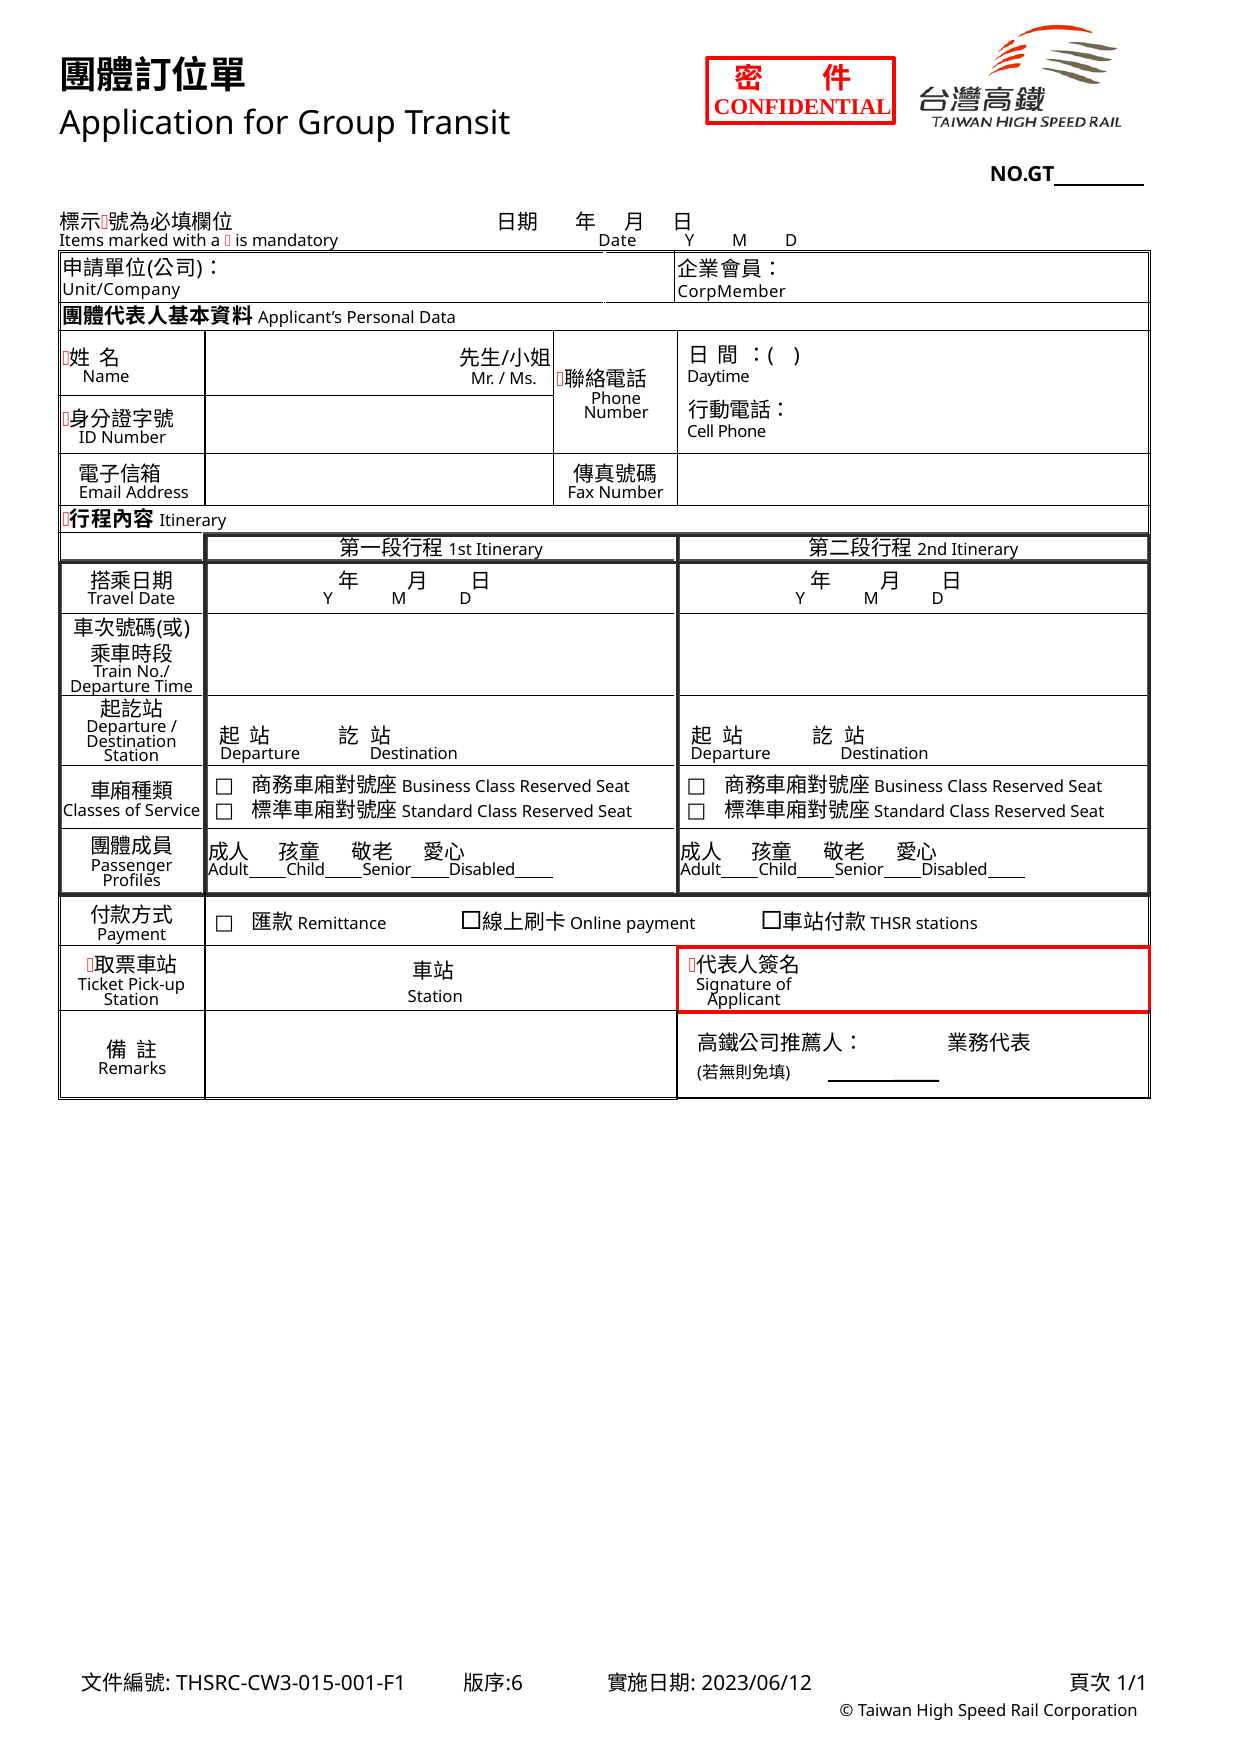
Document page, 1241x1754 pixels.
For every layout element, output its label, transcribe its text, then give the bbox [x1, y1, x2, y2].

table_cell 姓 名 Name [61, 331, 204, 395]
table_cell 第一段行程 1st Itinerary [208, 539, 674, 559]
table_cell 先生/小姐 Mr. / Ms. [206, 331, 553, 395]
table_cell 電子信箱 Email Address [61, 454, 204, 505]
table_cell 日 間 ：( ) Daytime 行動電話： Cell Phone [678, 331, 1148, 452]
table_cell [206, 454, 553, 505]
table_cell 車站 Station [206, 946, 676, 1010]
table_cell 身分證字號 ID Number [61, 396, 204, 452]
table_cell 匯款Remittance 線上刷卡Online payment 車站付款THSR stations [206, 898, 1148, 945]
table_cell [208, 614, 674, 695]
table_cell 年 月 日 Y M D [208, 566, 674, 613]
table_header 企業會員： CorpMember [675, 253, 1148, 302]
table_cell 團體代表人基本資料 Applicant’s Personal Data [61, 303, 1148, 330]
table_cell 行程內容 Itinerary [61, 506, 1148, 532]
table_cell [678, 454, 1148, 505]
table_cell 車廂種類 Classes of Service [62, 766, 202, 828]
table_cell 起 站 訖 站 Departure Destination [680, 696, 1147, 765]
table_cell 聯絡電話 Phone Number [554, 331, 677, 452]
table_cell [206, 396, 553, 452]
table_cell 第二段行程 2nd Itinerary [680, 539, 1147, 559]
text Items marked with a  is mandatory Date Y M D [59, 233, 1144, 249]
table_cell 商務車廂對號座Business Class Reserved Seat 標準車廂對號座Standard Class Reserved Seat [680, 766, 1147, 828]
table_header 申請單位(公司)： Unit/Company [61, 253, 603, 302]
table_cell 備 註 Remarks [61, 1011, 204, 1097]
table_cell 起 站 訖 站 Departure Destination [208, 696, 674, 765]
table_cell [61, 533, 202, 559]
table_cell 團體成員 Passenger Profiles [62, 829, 202, 892]
table_cell [206, 1011, 676, 1097]
table_cell 高鐵公司推薦人： 業務代表 (若無則免填) _____ [678, 1014, 1148, 1097]
table_cell 傳真號碼 Fax Number [554, 454, 677, 505]
table_cell 車次號碼(或) 乘車時段 Train No./ Departure Time [62, 614, 202, 695]
table_cell 代表人簽名 Signature of Applicant [679, 949, 811, 1010]
table_cell 付款方式 Payment [61, 898, 204, 945]
table_cell 取票車站 Ticket Pick-up Station [61, 946, 204, 1010]
table_cell 起訖站 Departure / Destination Station [62, 696, 202, 765]
table_cell 商務車廂對號座Business Class Reserved Seat 標準車廂對號座Standard Class Reserved Seat [208, 766, 674, 828]
table_cell [680, 614, 1147, 695]
table_cell [811, 949, 1148, 1010]
table_cell 年 月 日 Y M D [680, 566, 1147, 613]
table_cell 搭乘日期 Travel Date [62, 566, 202, 613]
table_cell 成人 孩童 敬老 愛心 Adult Child Senior Disabled [208, 829, 674, 892]
text 標示號為必填欄位 日期 年 月 日 [59, 214, 1144, 233]
table_cell 成人 孩童 敬老 愛心 Adult Child Senior Disabled [680, 829, 1147, 892]
table_header [606, 253, 674, 302]
